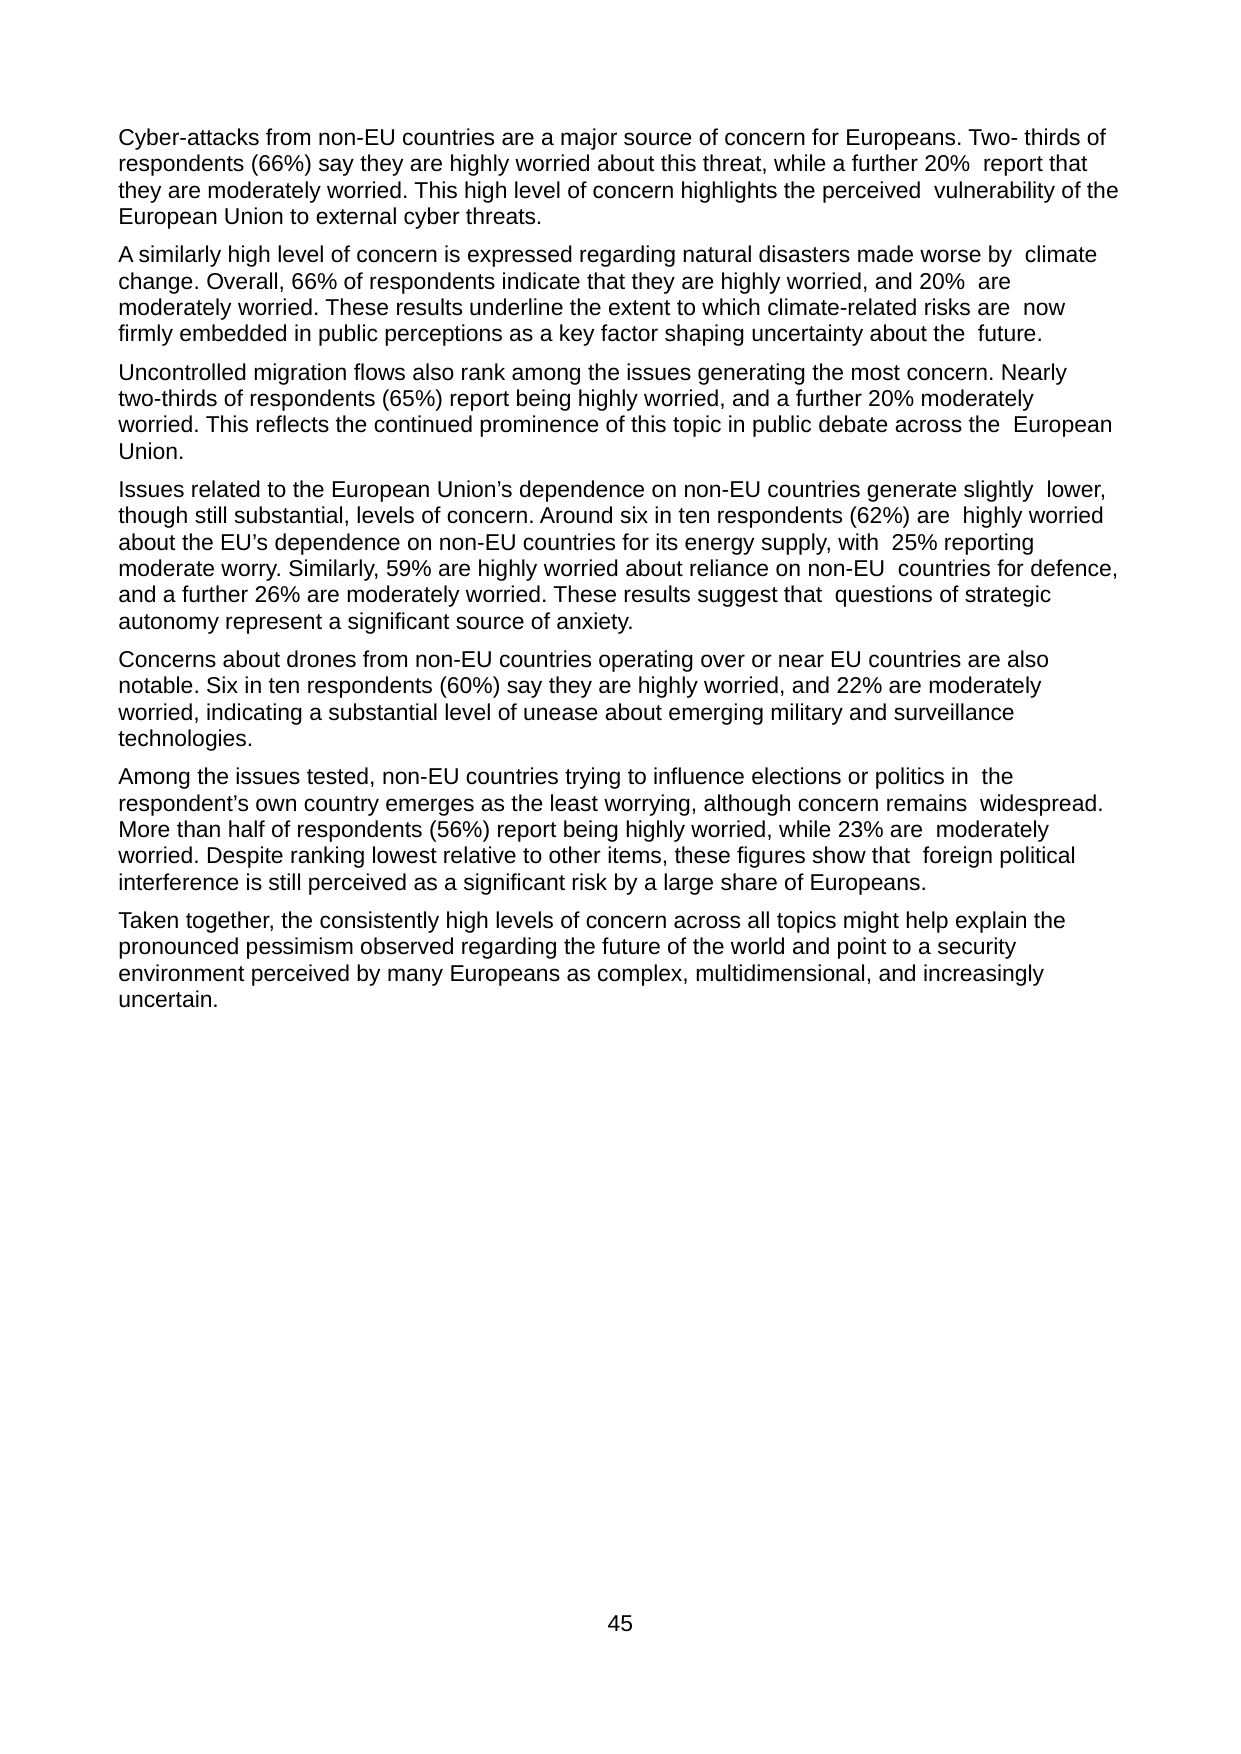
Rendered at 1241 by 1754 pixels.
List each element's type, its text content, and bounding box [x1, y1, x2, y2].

text Issues related to the European Union’s dependence on non-EU countries generate slightly lower, though still substantial, levels of concern. Around six in ten respondents (62%) are highly worried about the EU’s dependence on non-EU countries for its energy supply, with 25% reporting moderate worry. Similarly, 59% are highly worried about reliance on non-EU countries for defence, and a further 26% are moderately worried. These results suggest that questions of strategic autonomy represent a significant source of anxiety. [118, 476, 1122, 634]
text Cyber-attacks from non-EU countries are a major source of concern for Europeans. Two- thirds of respondents (66%) say they are highly worried about this threat, while a further 20% report that they are moderately worried. This high level of concern highlights the perceived vulnerability of the European Union to external cyber threats. [118, 124, 1122, 229]
text Among the issues tested, non-EU countries trying to influence elections or politics in the respondent’s own country emerges as the least worrying, although concern remains widespread. More than half of respondents (56%) report being highly worried, while 23% are moderately worried. Despite ranking lowest relative to other items, these figures show that foreign political interference is still perceived as a significant risk by a large share of Europeans. [118, 763, 1122, 895]
text Uncontrolled migration flows also rank among the issues generating the most concern. Nearly two-thirds of respondents (65%) report being highly worried, and a further 20% moderately worried. This reflects the continued prominence of this topic in public debate across the European Union. [118, 359, 1122, 464]
text Concerns about drones from non-EU countries operating over or near EU countries are also notable. Six in ten respondents (60%) say they are highly worried, and 22% are moderately worried, indicating a substantial level of unease about emerging military and surveillance technologies. [118, 646, 1122, 751]
text Taken together, the consistently high levels of concern across all topics might help explain the pronounced pessimism observed regarding the future of the world and point to a security environment perceived by many Europeans as complex, multidimensional, and increasingly uncertain. [118, 907, 1122, 1012]
text A similarly high level of concern is expressed regarding natural disasters made worse by climate change. Overall, 66% of respondents indicate that they are highly worried, and 20% are moderately worried. These results underline the extent to which climate-related risks are now firmly embedded in public perceptions as a key factor shaping uncertainty about the future. [118, 241, 1122, 347]
